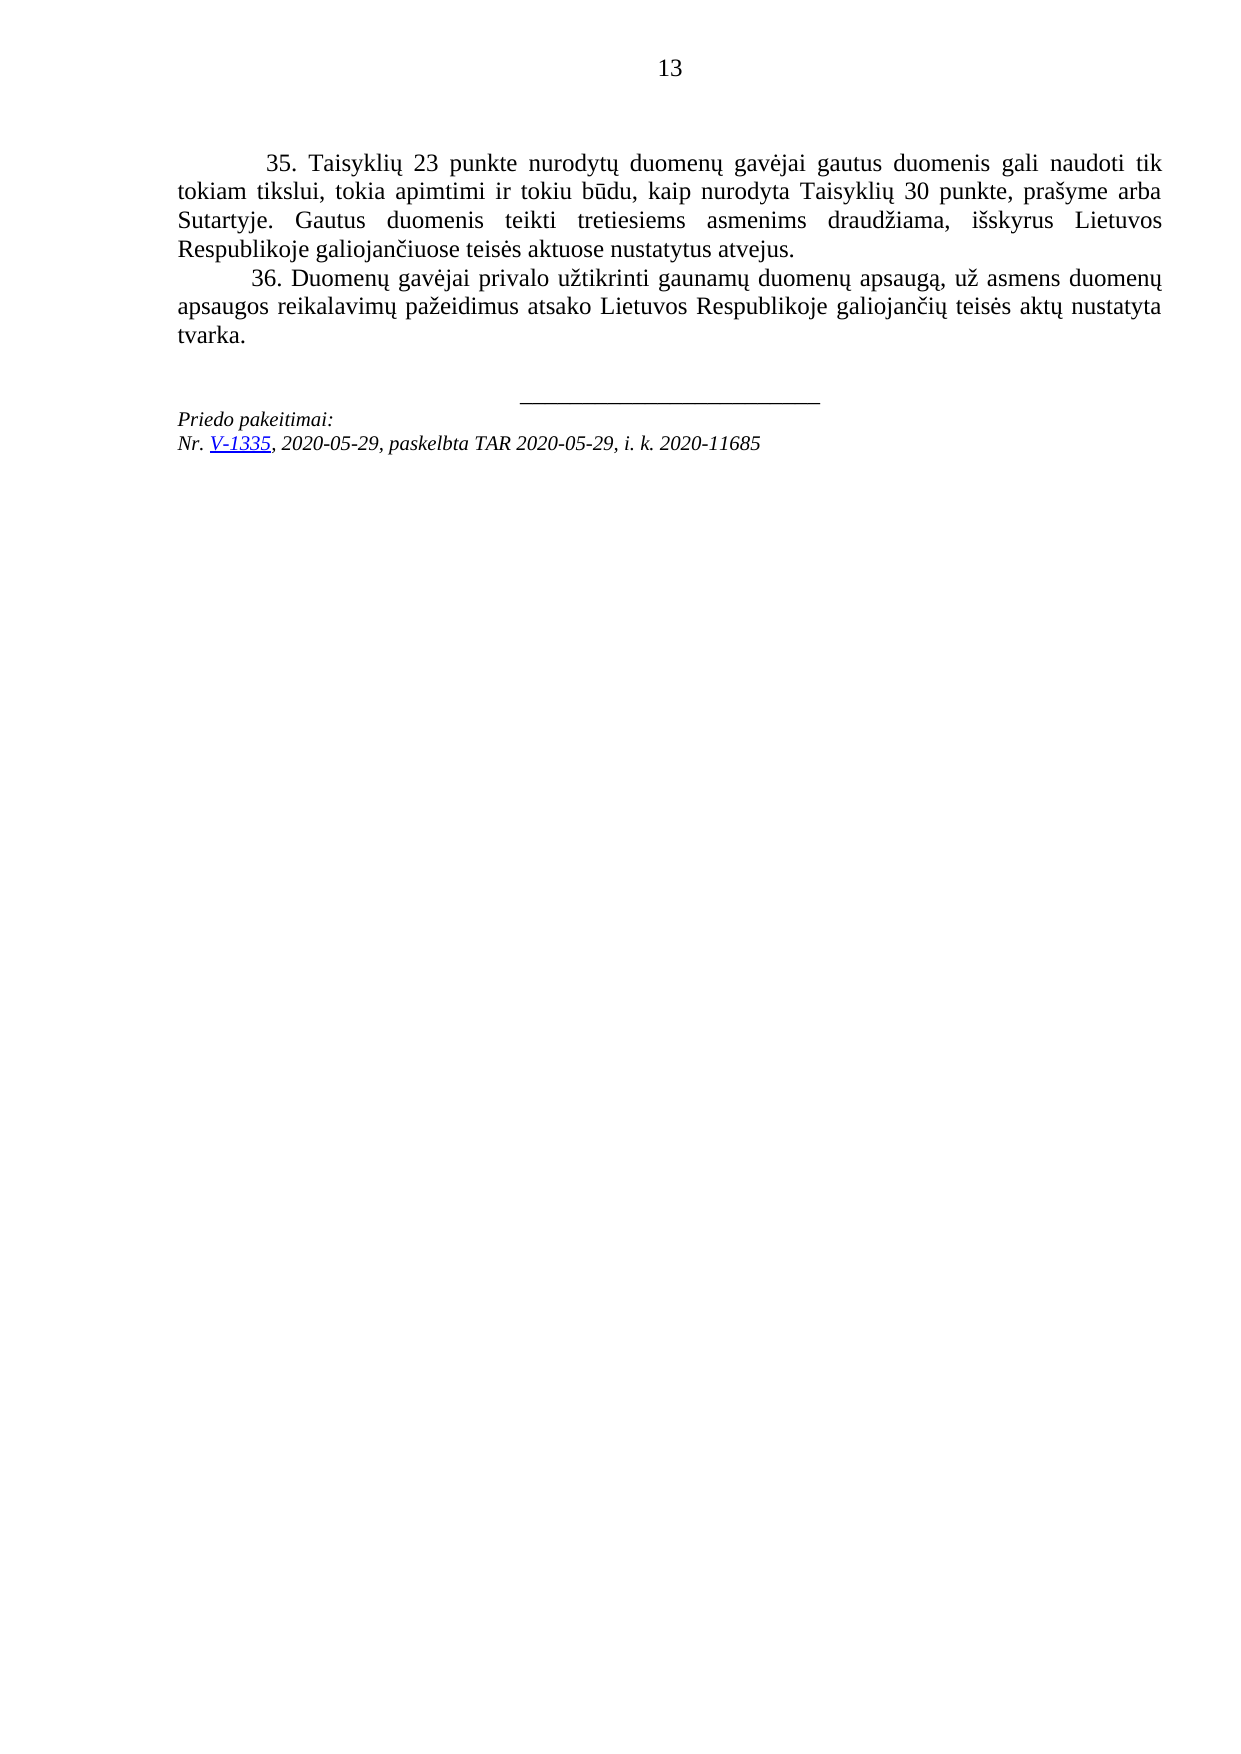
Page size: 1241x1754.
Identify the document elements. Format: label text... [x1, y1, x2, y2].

text Nr. V-1335, 2020-05-29, paskelbta TAR 2020-05-29, i. k. 2020-11685 [177, 431, 1163, 454]
text 36. Duomenų gavėjai privalo užtikrinti gaunamų duomenų apsaugą, už asmens duomenų apsaugos reikalavimų pažeidimus atsako Lietuvos Respublikoje galiojančių teisės aktų nustatyta tvarka. [177, 263, 1163, 349]
text ________________________ [177, 378, 1163, 406]
text Priedo pakeitimai: [177, 406, 1163, 431]
text 35. Taisyklių 23 punkte nurodytų duomenų gavėjai gautus duomenis gali naudoti tik tokiam tikslui, tokia apimtimi ir tokiu būdu, kaip nurodyta Taisyklių 30 punkte, prašyme arba Sutartyje. Gautus duomenis teikti tretiesiems asmenims draudžiama, išskyrus Lietuvos Respublikoje galiojančiuose teisės aktuose nustatytus atvejus. [177, 148, 1163, 263]
